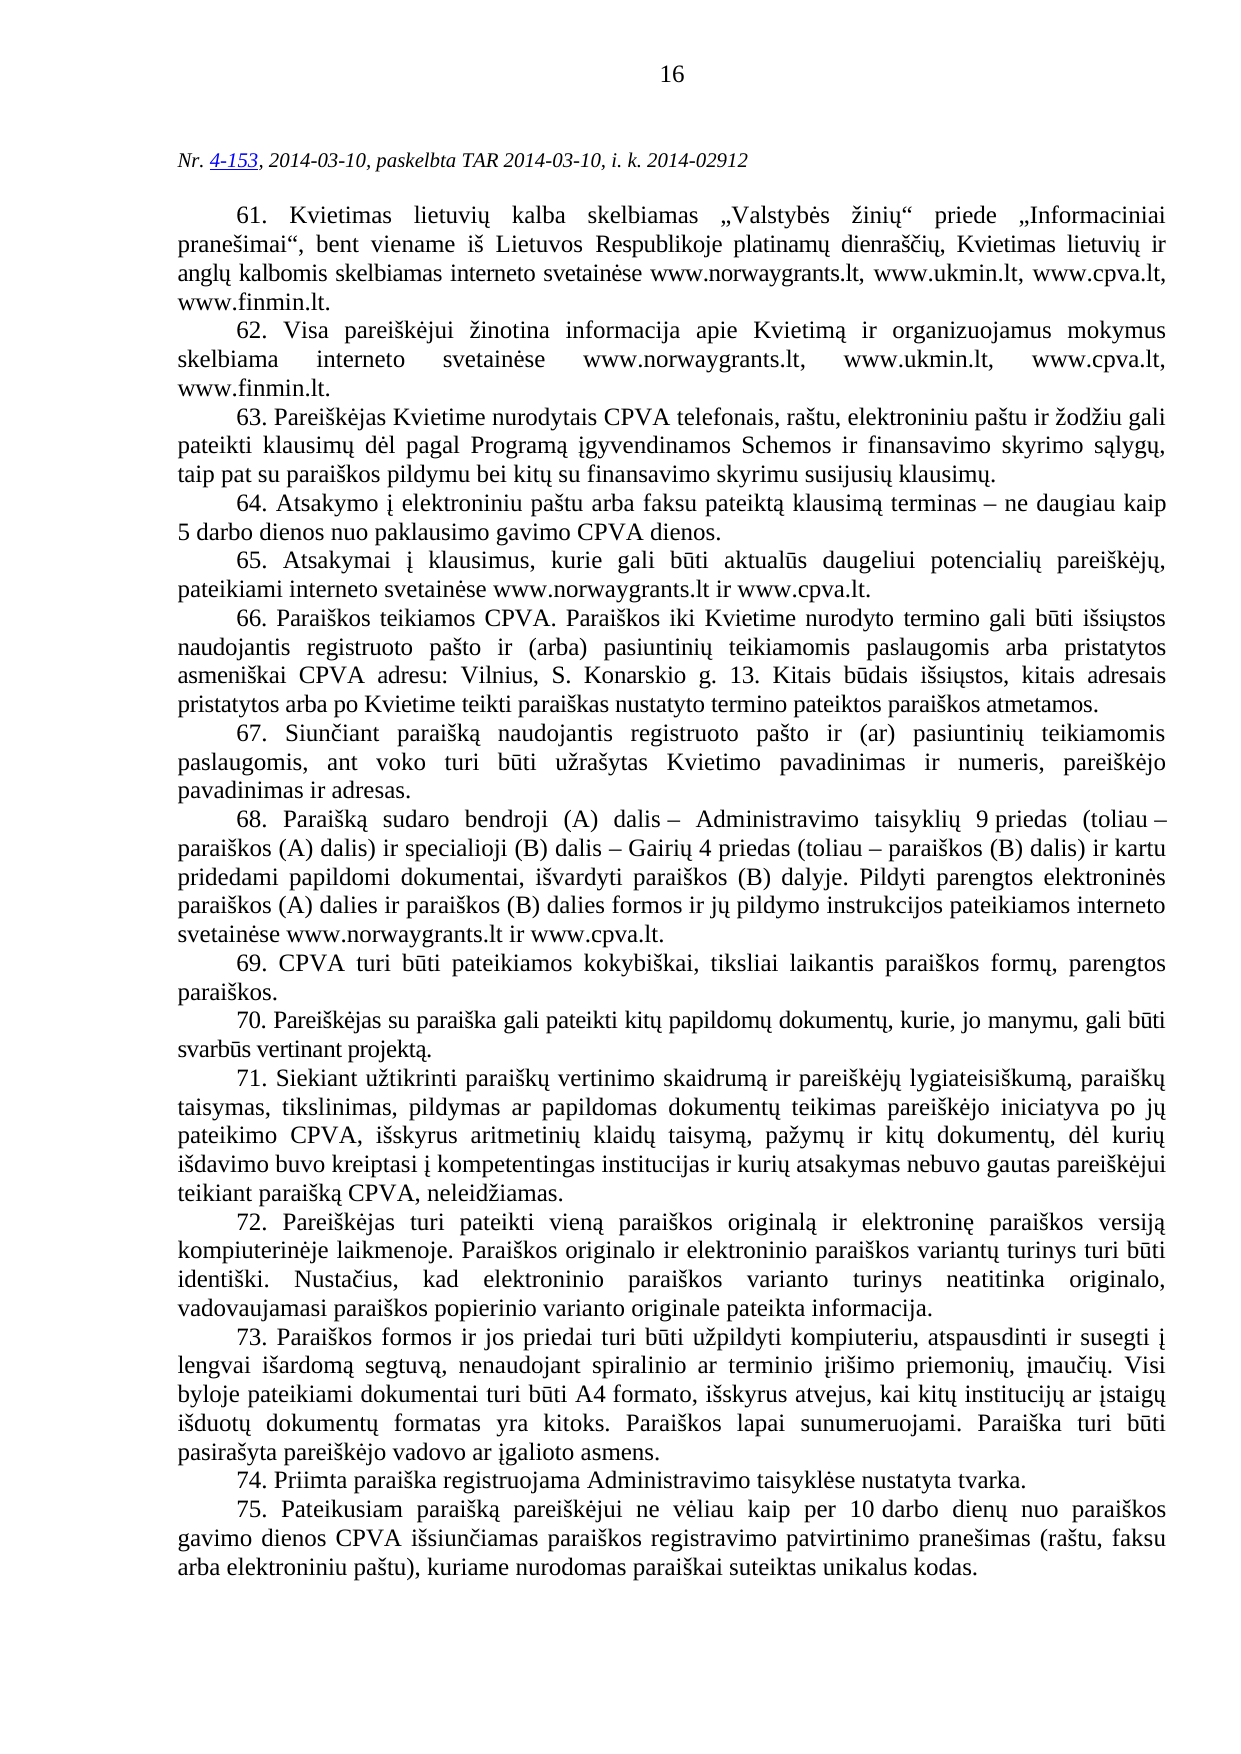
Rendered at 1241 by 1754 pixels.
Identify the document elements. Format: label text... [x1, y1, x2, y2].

text 63. Pareiškėjas Kvietime nurodytais CPVA telefonais, raštu, elektroniniu paštu ir žodžiu gali pateikti klausimų dėl pagal Programą įgyvendinamos Schemos ir finansavimo skyrimo sąlygų, taip pat su paraiškos pildymu bei kitų su finansavimo skyrimu susijusių klausimų. [177, 402, 1167, 488]
text 75. Pateikusiam paraišką pareiškėjui ne vėliau kaip per 10 darbo dienų nuo paraiškos gavimo dienos CPVA išsiunčiamas paraiškos registravimo patvirtinimo pranešimas (raštu, faksu arba elektroniniu paštu), kuriame nurodomas paraiškai suteiktas unikalus kodas. [177, 1494, 1167, 1581]
text 74. Priimta paraiška registruojama Administravimo taisyklėse nustatyta tvarka. [177, 1466, 1167, 1494]
text 70. Pareiškėjas su paraiška gali pateikti kitų papildomų dokumentų, kurie, jo manymu, gali būti svarbūs vertinant projektą. [177, 1006, 1167, 1063]
text 61. Kvietimas lietuvių kalba skelbiamas „Valstybės žinių“ priede „Informaciniai pranešimai“, bent viename iš Lietuvos Respublikoje platinamų dienraščių, Kvietimas lietuvių ir anglų kalbomis skelbiamas interneto svetainėse www.norwaygrants.lt, www.ukmin.lt, www.cpva.lt, www.finmin.lt. [177, 201, 1167, 316]
text 71. Siekiant užtikrinti paraiškų vertinimo skaidrumą ir pareiškėjų lygiateisiškumą, paraiškų taisymas, tikslinimas, pildymas ar papildomas dokumentų teikimas pareiškėjo iniciatyva po jų pateikimo CPVA, išskyrus aritmetinių klaidų taisymą, pažymų ir kitų dokumentų, dėl kurių išdavimo buvo kreiptasi į kompetentingas institucijas ir kurių atsakymas nebuvo gautas pareiškėjui teikiant paraišką CPVA, neleidžiamas. [177, 1063, 1167, 1207]
text 66. Paraiškos teikiamos CPVA. Paraiškos iki Kvietime nurodyto termino gali būti išsiųstos naudojantis registruoto pašto ir (arba) pasiuntinių teikiamomis paslaugomis arba pristatytos asmeniškai CPVA adresu: Vilnius, S. Konarskio g. 13. Kitais būdais išsiųstos, kitais adresais pristatytos arba po Kvietime teikti paraiškas nustatyto termino pateiktos paraiškos atmetamos. [177, 603, 1167, 718]
text 62. Visa pareiškėjui žinotina informacija apie Kvietimą ir organizuojamus mokymus skelbiama interneto svetainėse www.norwaygrants.lt, www.ukmin.lt, www.cpva.lt, www.finmin.lt. [177, 316, 1167, 402]
text Nr. 4-153, 2014-03-10, paskelbta TAR 2014-03-10, i. k. 2014-02912 [177, 148, 1167, 172]
text 64. Atsakymo į elektroniniu paštu arba faksu pateiktą klausimą terminas – ne daugiau kaip 5 darbo dienos nuo paklausimo gavimo CPVA dienos. [177, 488, 1167, 546]
text 67. Siunčiant paraišką naudojantis registruoto pašto ir (ar) pasiuntinių teikiamomis paslaugomis, ant voko turi būti užrašytas Kvietimo pavadinimas ir numeris, pareiškėjo pavadinimas ir adresas. [177, 718, 1167, 804]
text 73. Paraiškos formos ir jos priedai turi būti užpildyti kompiuteriu, atspausdinti ir susegti į lengvai išardomą segtuvą, nenaudojant spiralinio ar terminio įrišimo priemonių, įmaučių. Visi byloje pateikiami dokumentai turi būti A4 formato, išskyrus atvejus, kai kitų institucijų ar įstaigų išduotų dokumentų formatas yra kitoks. Paraiškos lapai sunumeruojami. Paraiška turi būti pasirašyta pareiškėjo vadovo ar įgalioto asmens. [177, 1322, 1167, 1466]
text 65. Atsakymai į klausimus, kurie gali būti aktualūs daugeliui potencialių pareiškėjų, pateikiami interneto svetainėse www.norwaygrants.lt ir www.cpva.lt. [177, 546, 1167, 603]
text 72. Pareiškėjas turi pateikti vieną paraiškos originalą ir elektroninę paraiškos versiją kompiuterinėje laikmenoje. Paraiškos originalo ir elektroninio paraiškos variantų turinys turi būti identiški. Nustačius, kad elektroninio paraiškos varianto turinys neatitinka originalo, vadovaujamasi paraiškos popierinio varianto originale pateikta informacija. [177, 1207, 1167, 1322]
text 69. CPVA turi būti pateikiamos kokybiškai, tiksliai laikantis paraiškos formų, parengtos paraiškos. [177, 948, 1167, 1006]
text 68. Paraišką sudaro bendroji (A) dalis – Administravimo taisyklių 9 priedas (toliau – paraiškos (A) dalis) ir specialioji (B) dalis – Gairių 4 priedas (toliau – paraiškos (B) dalis) ir kartu pridedami papildomi dokumentai, išvardyti paraiškos (B) dalyje. Pildyti parengtos elektroninės paraiškos (A) dalies ir paraiškos (B) dalies formos ir jų pildymo instrukcijos pateikiamos interneto svetainėse www.norwaygrants.lt ir www.cpva.lt. [177, 804, 1167, 948]
